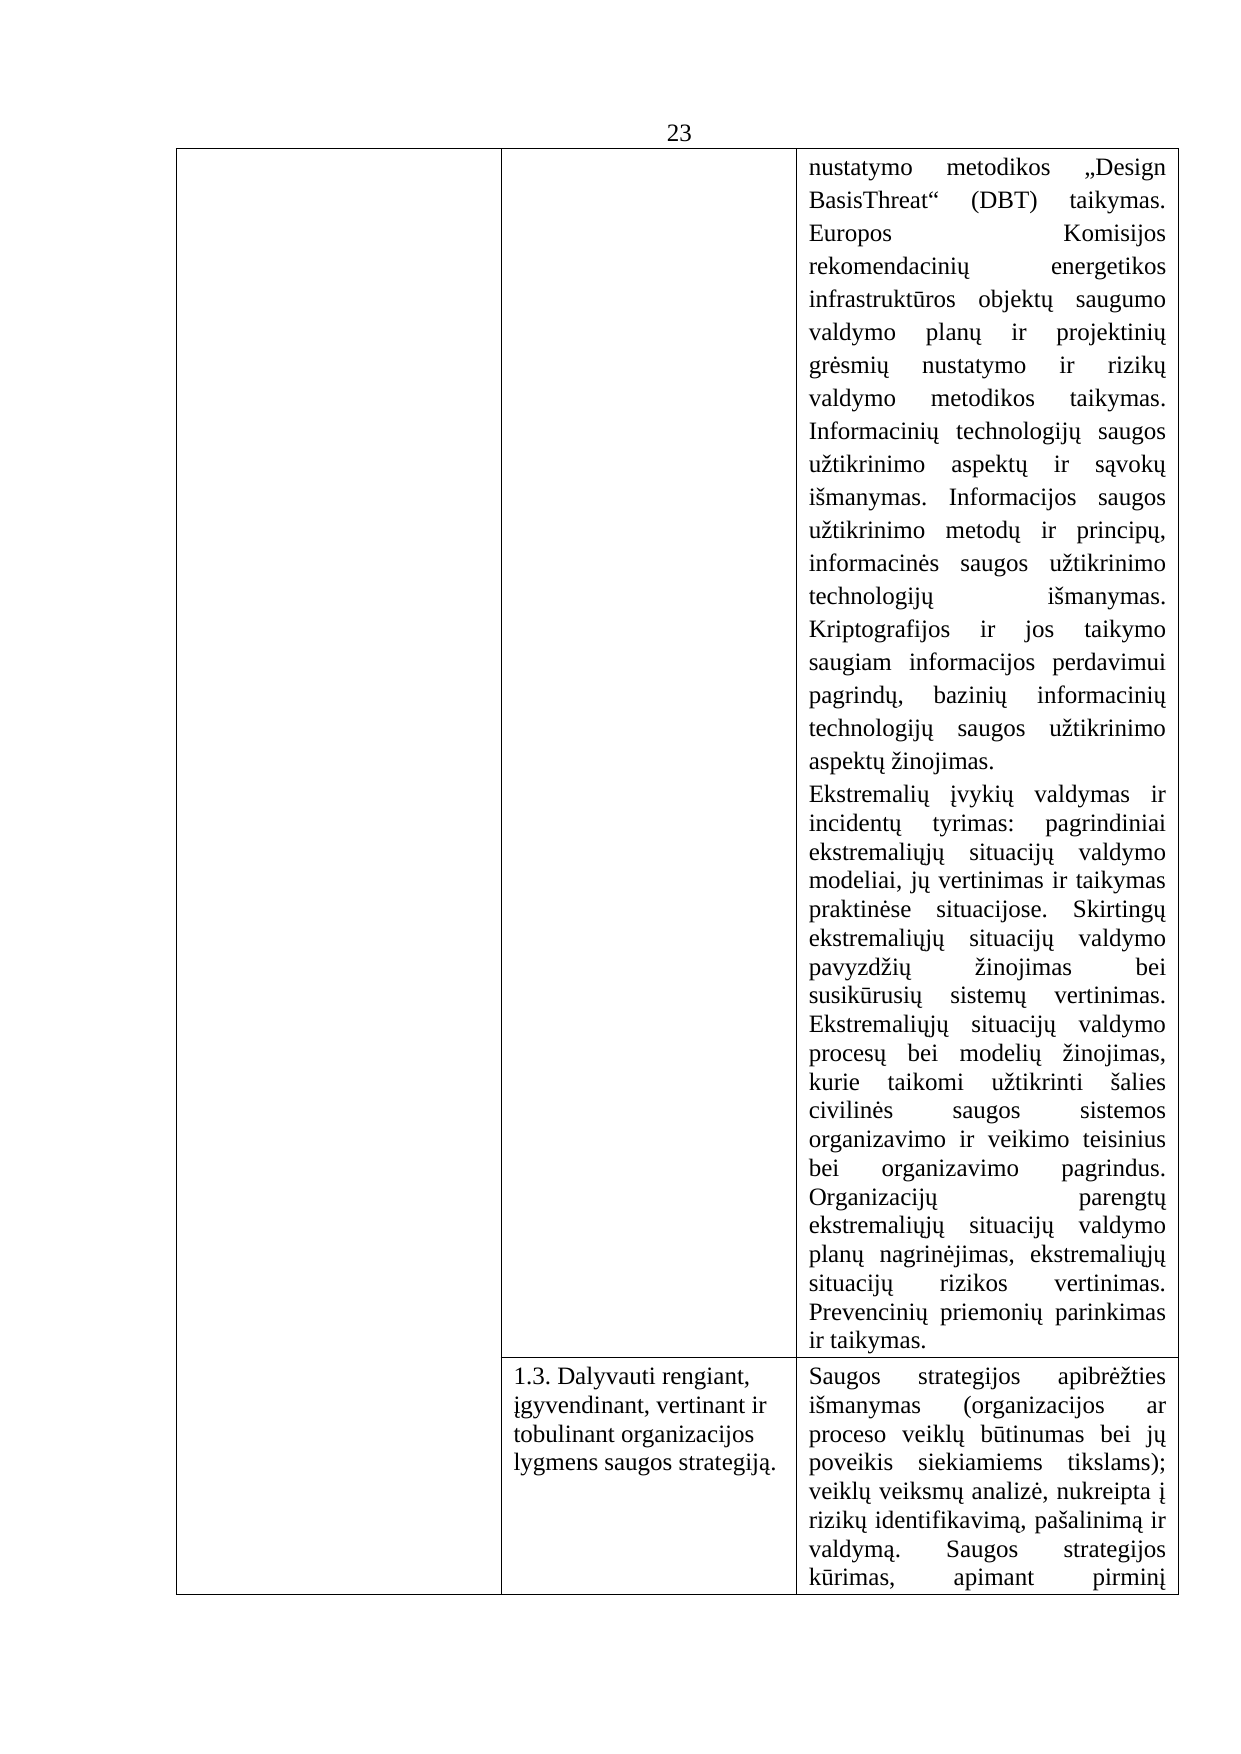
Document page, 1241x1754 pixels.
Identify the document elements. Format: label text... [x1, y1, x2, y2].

table_cell Saugos strategijos apibrėžties išmanymas (organizacijos ar proceso veiklų būtinumas bei jų poveikis siekiamiems tikslams); veiklų veiksmų analizė, nukreipta į rizikų identifikavimą, pašalinimą ir valdymą. Saugos strategijos kūrimas, apimant pirminį [797, 1358, 1178, 1594]
table_cell [502, 149, 796, 1357]
table_cell 1.3. Dalyvauti rengiant, įgyvendinant, vertinant ir tobulinant organizacijos lygmens saugos strategiją. [502, 1358, 796, 1594]
table_cell [177, 149, 501, 1594]
table_cell nustatymo metodikos „Design BasisThreat“ (DBT) taikymas. Europos Komisijos rekomendacinių energetikos infrastruktūros objektų saugumo valdymo planų ir projektinių grėsmių nustatymo ir rizikų valdymo metodikos taikymas. Informacinių technologijų saugos užtikrinimo aspektų ir sąvokų išmanymas. Informacijos saugos užtikrinimo metodų ir principų, informacinės saugos užtikrinimo technologijų išmanymas. Kriptografijos ir jos taikymo saugiam informacijos perdavimui pagrindų, bazinių informacinių technologijų saugos užtikrinimo aspektų žinojimas. Ekstremalių įvykių valdymas ir incidentų tyrimas: pagrindiniai ekstremaliųjų situacijų valdymo modeliai, jų vertinimas ir taikymas praktinėse situacijose. Skirtingų ekstremaliųjų situacijų valdymo pavyzdžių žinojimas bei susikūrusių sistemų vertinimas. Ekstremaliųjų situacijų valdymo procesų bei modelių žinojimas, kurie taikomi užtikrinti šalies civilinės saugos sistemos organizavimo ir veikimo teisinius bei organizavimo pagrindus. Organizacijų parengtų ekstremaliųjų situacijų valdymo planų nagrinėjimas, ekstremaliųjų situacijų rizikos vertinimas. Prevencinių priemonių parinkimas ir taikymas. [797, 149, 1178, 1357]
